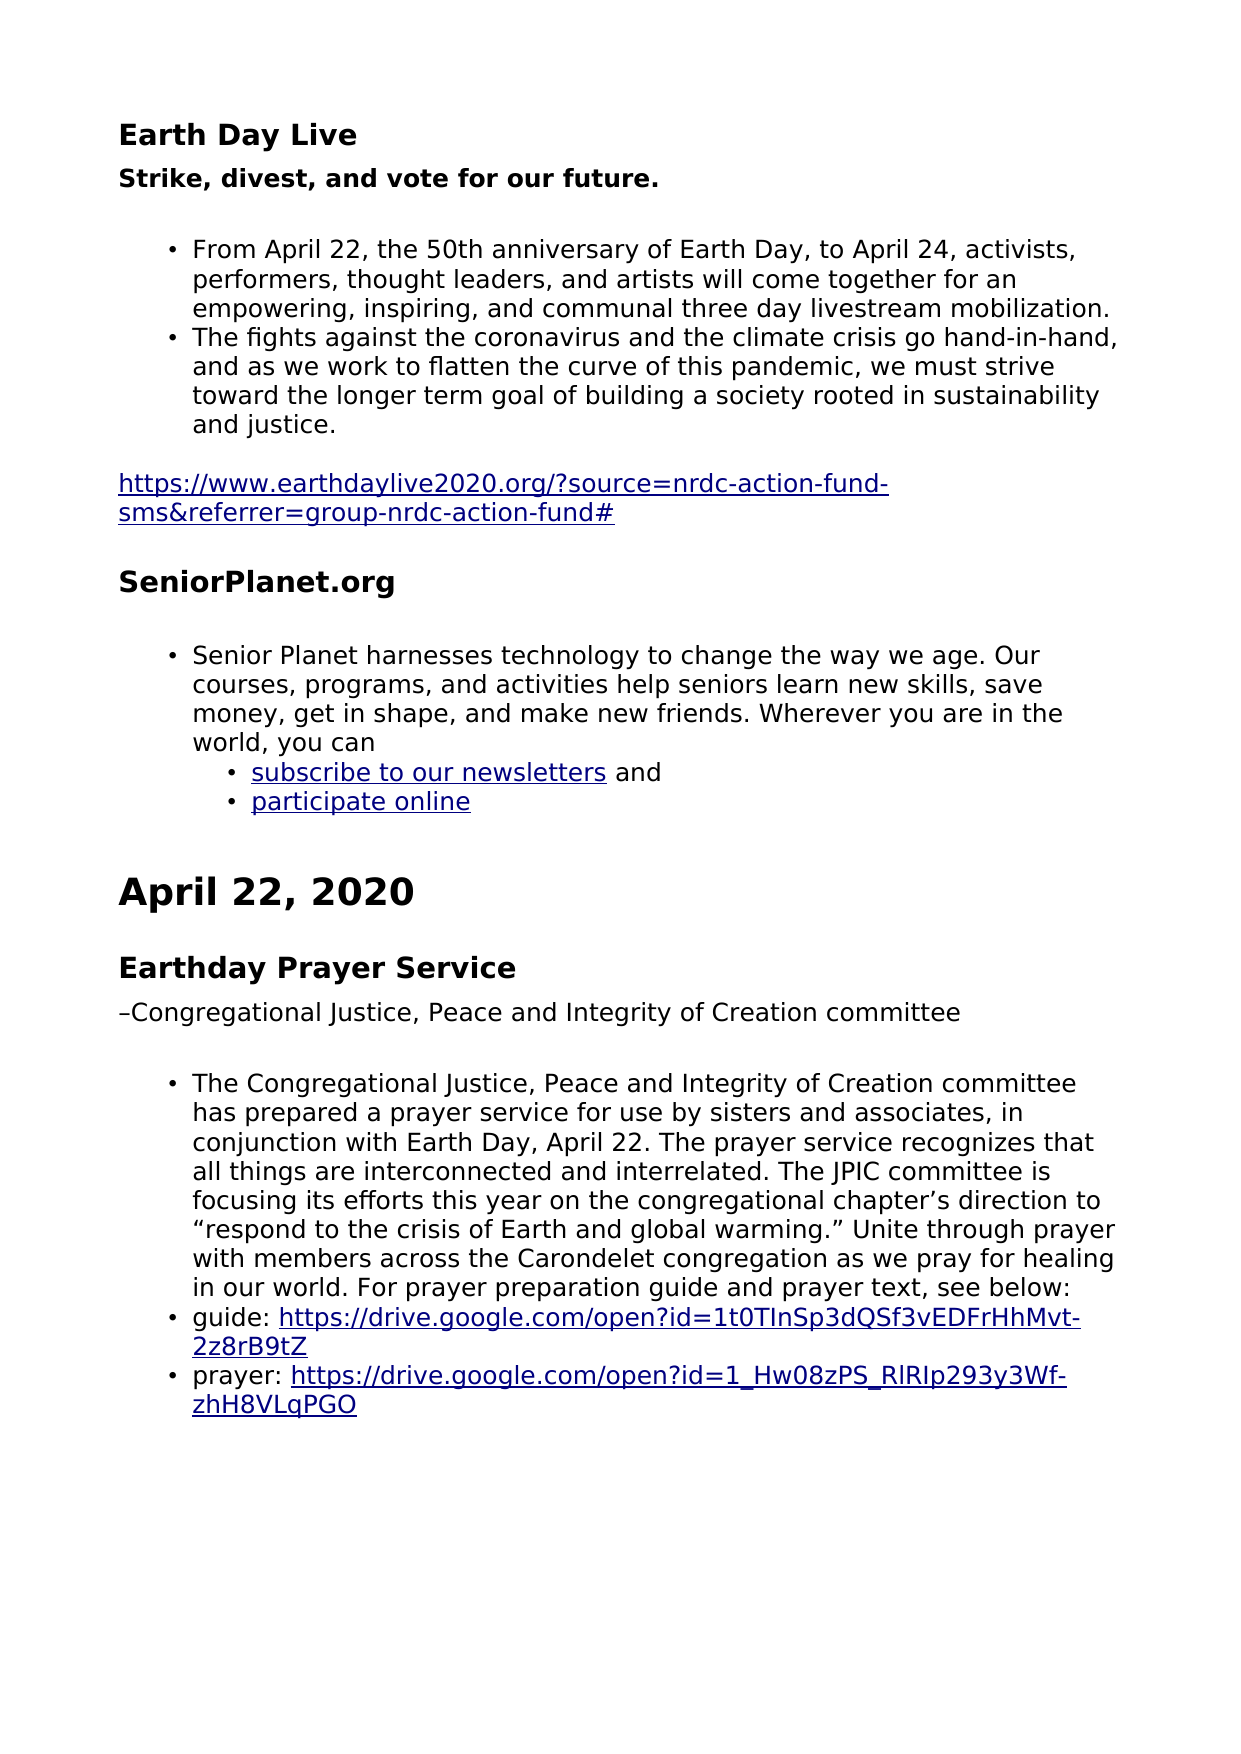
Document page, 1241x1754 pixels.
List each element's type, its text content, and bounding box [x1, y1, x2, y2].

subtitle SeniorPlanet.org [118, 565, 1122, 599]
list guide: https://drive.google.com/open?id=1t0TInSp3dQSf3vEDFrHhMvt-2z8rB9tZ [177, 1303, 1122, 1361]
subtitle Earth Day Live [118, 118, 1122, 152]
list subscribe to our newsletters and [236, 758, 1122, 787]
list From April 22, the 50th anniversary of Earth Day, to April 24, activists, performers, thought leaders, and artists will come together for an empowering, inspiring, and communal three day livestream mobilization. [177, 236, 1122, 323]
subtitle April 22, 2020 [118, 871, 1122, 914]
subtitle Earthday Prayer Service [118, 952, 1122, 986]
list The Congregational Justice, Peace and Integrity of Creation committee has prepared a prayer service for use by sisters and associates, in conjunction with Earth Day, April 22. The prayer service recognizes that all things are interconnected and interrelated. The JPIC committee is focusing its efforts this year on the congregational chapter’s direction to “respond to the crisis of Earth and global warming.” Unite through prayer with members across the Carondelet congregation as we pray for healing in our world. For prayer preparation guide and prayer text, see below: [177, 1069, 1122, 1303]
list The fights against the coronavirus and the climate crisis go hand-in-hand, and as we work to flatten the curve of this pandemic, we must strive toward the longer term goal of building a society rooted in sustainability and justice. [177, 323, 1122, 440]
list Senior Planet harnesses technology to change the way we age. Our courses, programs, and activities help seniors learn new skills, save money, get in shape, and make new friends. Wherever you are in the world, you can [177, 641, 1122, 758]
list prayer: https://drive.google.com/open?id=1_Hw08zPS_RlRIp293y3Wf-zhH8VLqPGO [177, 1361, 1122, 1419]
text Strike, divest, and vote for our future. [118, 164, 1122, 194]
text –Congregational Justice, Peace and Integrity of Creation committee [118, 998, 1122, 1027]
list participate online [236, 787, 1122, 816]
text https://www.earthdaylive2020.org/?source=nrdc-action-fund-sms&referrer=group-nrdc-action-fund# [118, 469, 1122, 528]
